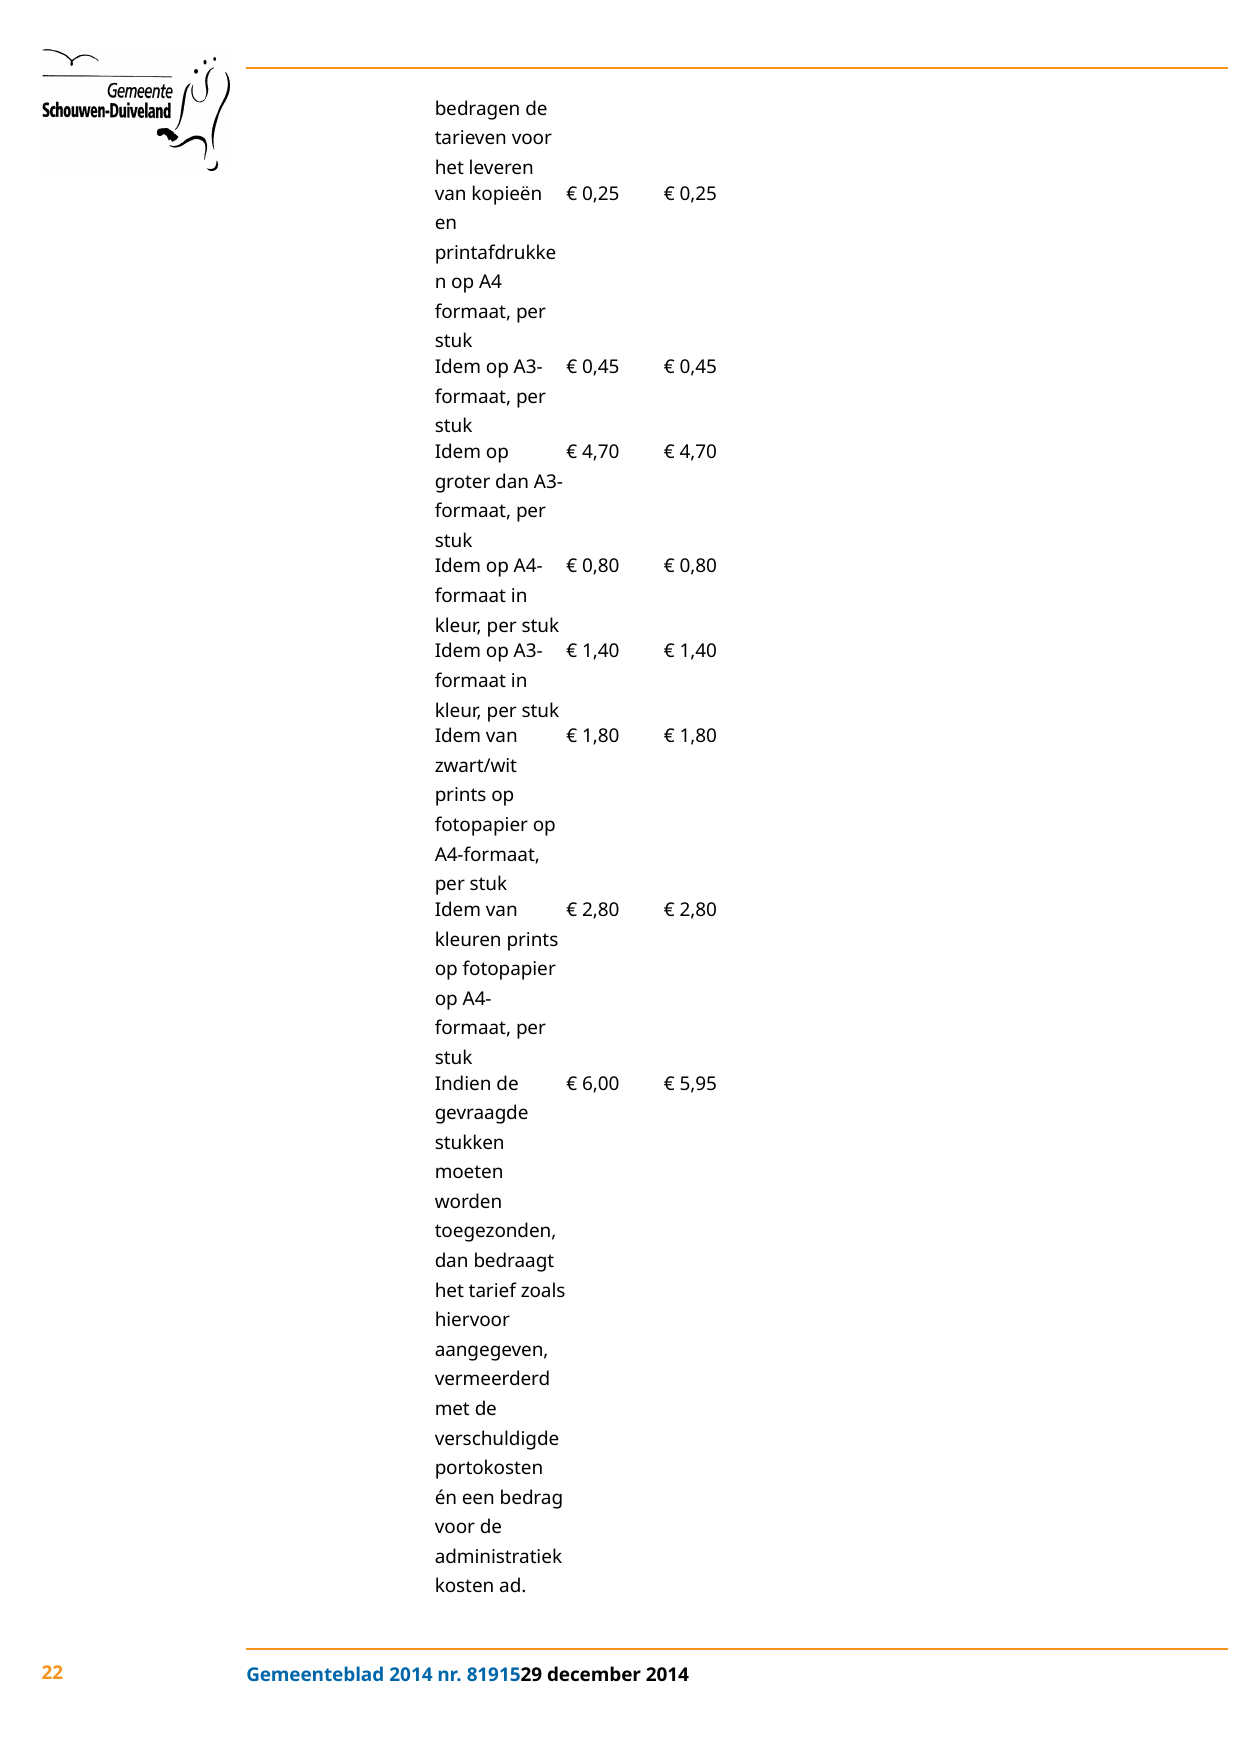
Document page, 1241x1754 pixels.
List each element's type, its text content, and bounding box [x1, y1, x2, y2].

table_cell [1054, 353, 1152, 438]
table_cell [248, 353, 434, 438]
table_cell [248, 95, 434, 180]
table_cell [1054, 95, 1152, 180]
table_cell Idem van kleuren prints op fotopapier op A4-formaat, per stuk [435, 896, 566, 1070]
table_cell [859, 95, 956, 180]
table_cell [859, 180, 956, 353]
table_cell € 0,45 [566, 353, 664, 438]
table_cell [859, 1070, 956, 1598]
table_cell [761, 353, 859, 438]
table_cell [1054, 438, 1152, 553]
table_cell [761, 95, 859, 180]
picture [41, 47, 231, 172]
table_cell [566, 95, 664, 180]
table_cell [859, 438, 956, 553]
table_cell [248, 638, 434, 722]
table_cell van kopieën en printafdrukken op A4 formaat, per stuk [435, 180, 566, 353]
table_cell € 0,25 [664, 180, 761, 353]
table_cell [761, 438, 859, 553]
table_cell € 1,80 [566, 723, 664, 896]
table_cell € 0,80 [566, 553, 664, 638]
table_cell [761, 1070, 859, 1598]
table_cell Indien de gevraagde stukken moeten worden toegezonden, dan bedraagt het tarief zoals hiervoor aangegeven, vermeerderd met de verschuldigde portokosten én een bedrag voor de administratiekkosten ad. [435, 1070, 566, 1598]
table_cell Idem op groter dan A3-formaat, per stuk [435, 438, 566, 553]
table_cell [859, 638, 956, 722]
table_cell Idem op A3-formaat in kleur, per stuk [435, 638, 566, 722]
table_cell € 2,80 [566, 896, 664, 1070]
table_cell [956, 180, 1054, 353]
table_cell [956, 553, 1054, 638]
table_cell [956, 353, 1054, 438]
table_cell [248, 553, 434, 638]
table_cell [1054, 723, 1152, 896]
table_cell [956, 438, 1054, 553]
table_cell [248, 1070, 434, 1598]
table_cell € 2,80 [664, 896, 761, 1070]
table_cell € 1,80 [664, 723, 761, 896]
table_cell € 0,45 [664, 353, 761, 438]
table_cell [859, 353, 956, 438]
table_cell [248, 723, 434, 896]
table_cell [1054, 180, 1152, 353]
table_cell [761, 896, 859, 1070]
table_cell [956, 95, 1054, 180]
table_cell bedragen de tarieven voor het leveren [435, 95, 566, 180]
table_cell € 5,95 [664, 1070, 761, 1598]
table_cell € 4,70 [664, 438, 761, 553]
table_cell [761, 638, 859, 722]
table_cell Idem van zwart/wit prints op fotopapier op A4-formaat, per stuk [435, 723, 566, 896]
table_cell € 4,70 [566, 438, 664, 553]
table_cell [1054, 638, 1152, 722]
table_cell [956, 896, 1054, 1070]
table_cell € 1,40 [664, 638, 761, 722]
table_cell Idem op A4-formaat in kleur, per stuk [435, 553, 566, 638]
table_cell [859, 553, 956, 638]
table_cell € 6,00 [566, 1070, 664, 1598]
table_cell [1054, 553, 1152, 638]
table_cell Idem op A3-formaat, per stuk [435, 353, 566, 438]
table_cell € 0,80 [664, 553, 761, 638]
table_cell [761, 553, 859, 638]
table_cell [1054, 1070, 1152, 1598]
table_cell [248, 180, 434, 353]
table_cell [859, 723, 956, 896]
table_cell [248, 896, 434, 1070]
table_cell [248, 438, 434, 553]
table_cell [956, 723, 1054, 896]
table_cell € 0,25 [566, 180, 664, 353]
table_cell [1054, 896, 1152, 1070]
table_cell [859, 896, 956, 1070]
table_cell [664, 95, 761, 180]
table_cell [956, 1070, 1054, 1598]
table_cell [761, 180, 859, 353]
table_cell € 1,40 [566, 638, 664, 722]
table_cell [956, 638, 1054, 722]
table_cell [761, 723, 859, 896]
